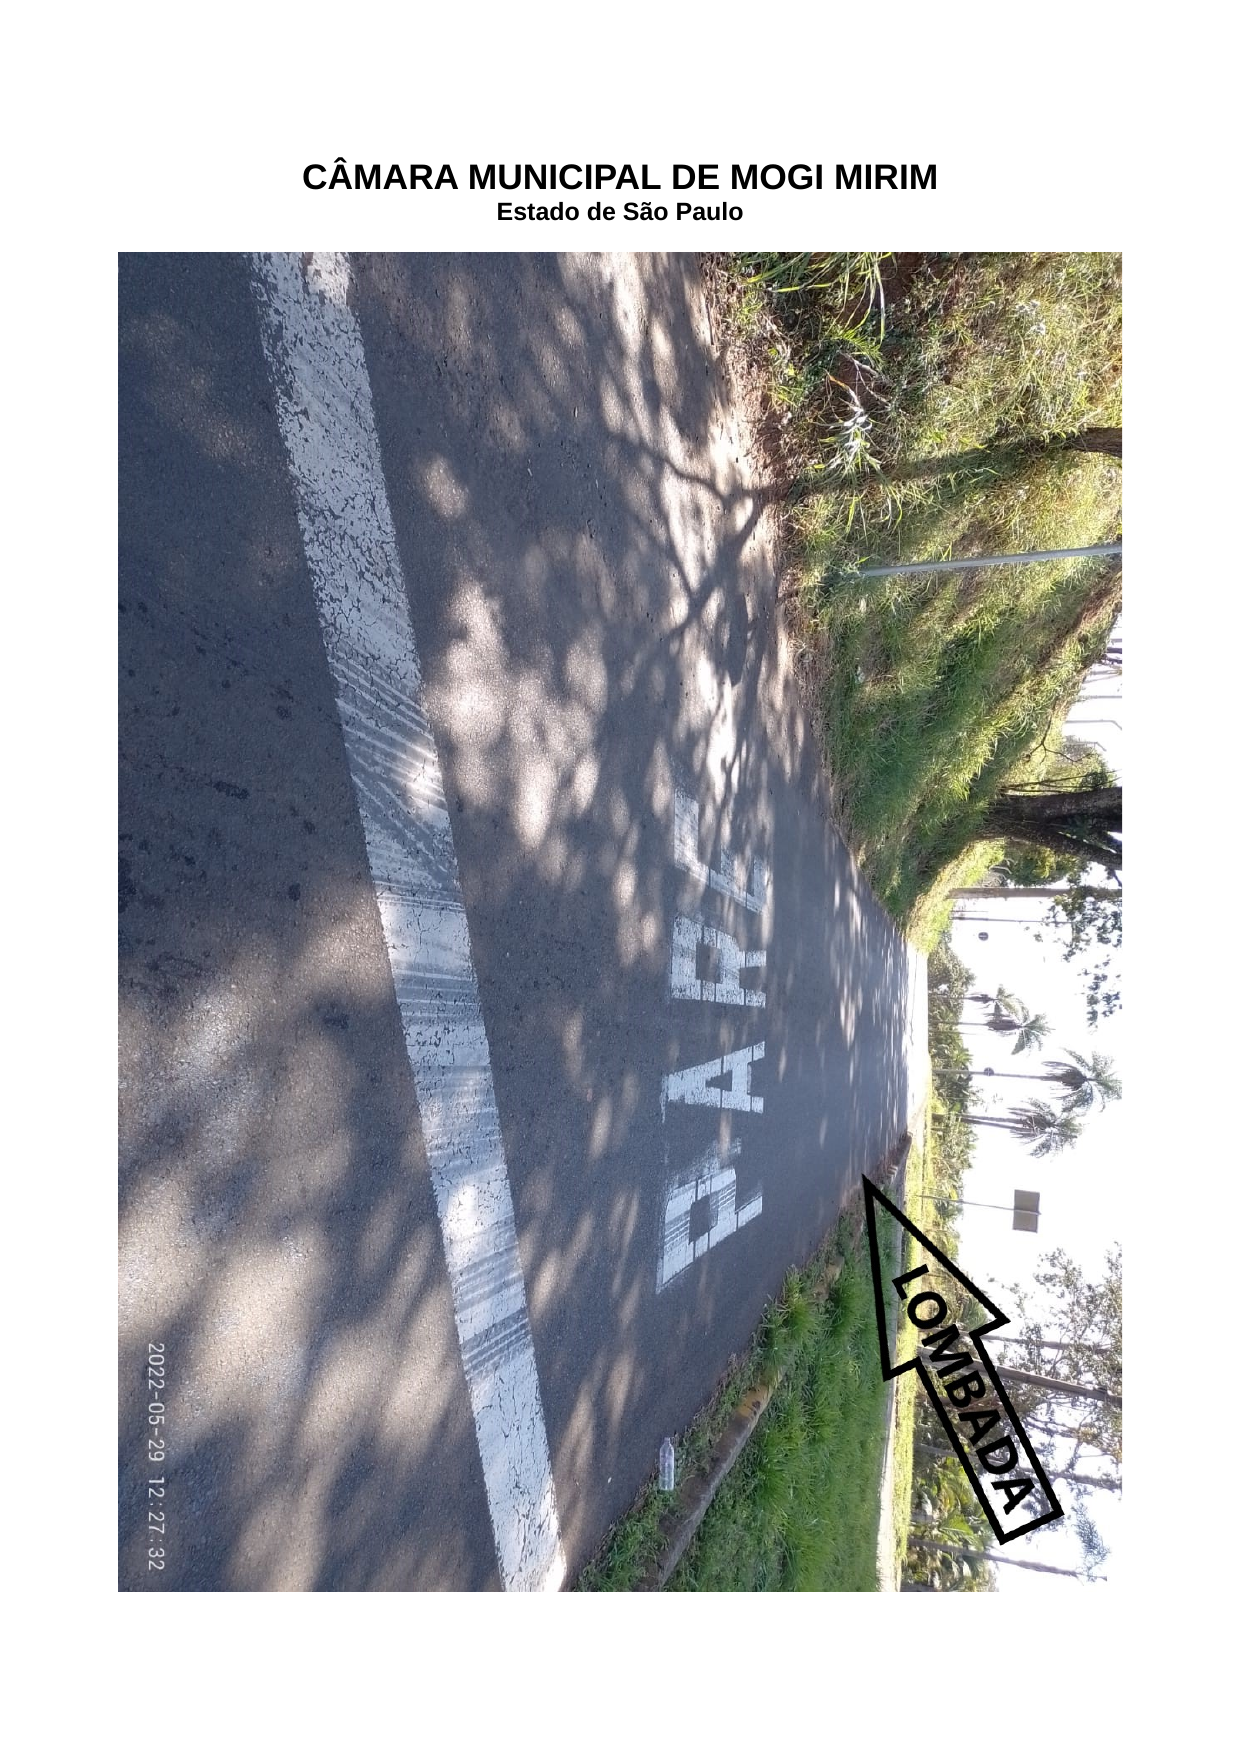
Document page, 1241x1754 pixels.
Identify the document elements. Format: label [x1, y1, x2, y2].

picture [118, 252, 1123, 1592]
